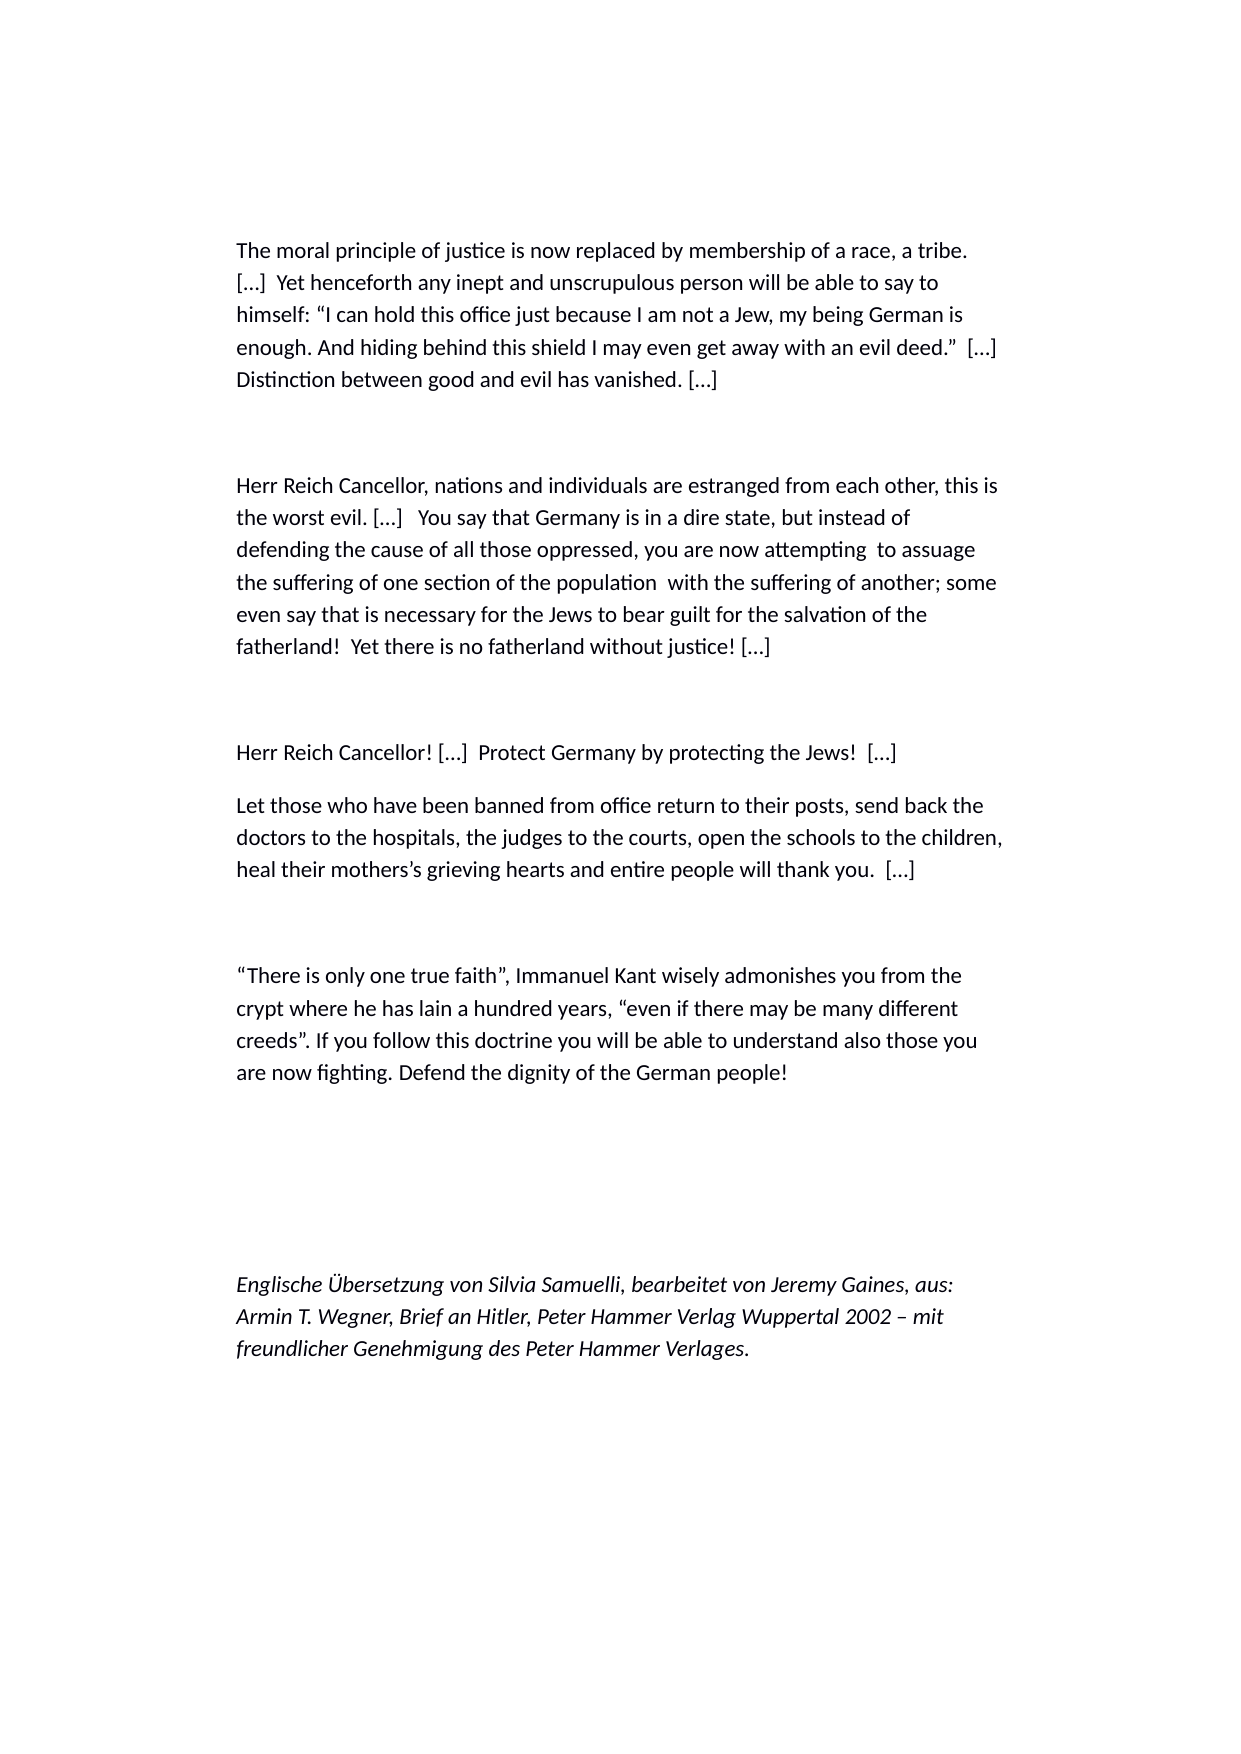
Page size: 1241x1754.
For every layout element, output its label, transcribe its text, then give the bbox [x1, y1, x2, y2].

text Let those who have been banned from office return to their posts, send back the doctors to the hospitals, the judges to the courts, open the schools to the children, heal their mothers’s grieving hearts and entire people will thank you. […] [236, 791, 1004, 883]
text The moral principle of justice is now replaced by membership of a race, a tribe. […] Yet henceforth any inept and unscrupulous person will be able to say to himself: “I can hold this office just because I am not a Jew, my being German is enough. And hiding behind this shield I may even get away with an evil deed.” […] Distinction between good and evil has vanished. […] [236, 236, 1004, 393]
text Herr Reich Cancellor, nations and individuals are estranged from each other, this is the worst evil. […] You say that Germany is in a dire state, but instead of defending the cause of all those oppressed, you are now attempting to assuage the suffering of one section of the population with the suffering of another; some even say that is necessary for the Jews to bear guilt for the salvation of the fatherland! Yet there is no fatherland without justice! […] [236, 471, 1004, 660]
text Herr Reich Cancellor! […] Protect Germany by protecting the Jews! […] [236, 738, 1004, 766]
text “There is only one true faith”, Immanuel Kant wisely admonishes you from the crypt where he has lain a hundred years, “even if there may be many different creeds”. If you follow this doctrine you will be able to understand also those you are now fighting. Defend the dignity of the German people! [236, 961, 1004, 1086]
text Englische Übersetzung von Silvia Samuelli, bearbeitet von Jeremy Gaines, aus: Armin T. Wegner, Brief an Hitler, Peter Hammer Verlag Wuppertal 2002 – mit freundlicher Genehmigung des Peter Hammer Verlages. [236, 1270, 1004, 1362]
